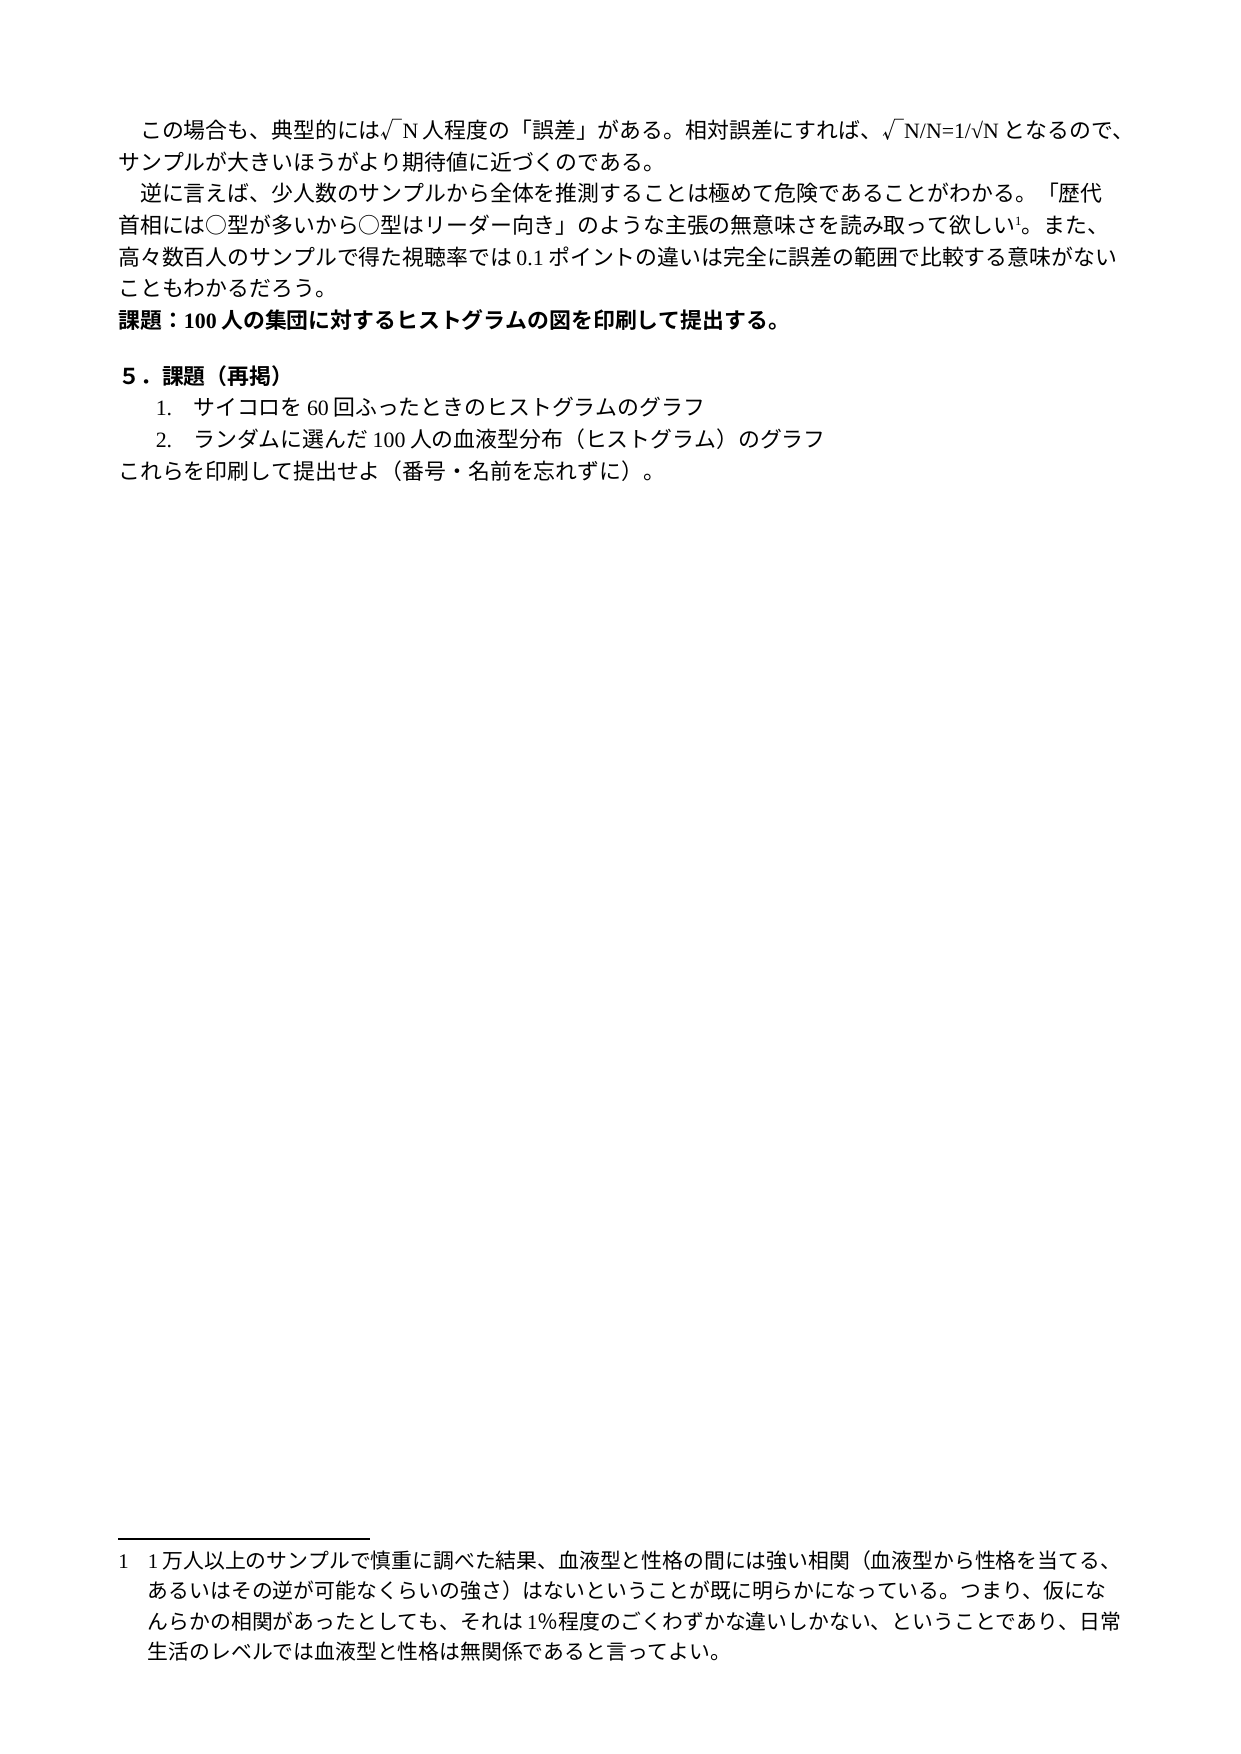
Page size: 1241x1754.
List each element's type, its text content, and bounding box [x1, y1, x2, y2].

list ランダムに選んだ100人の血液型分布（ヒストグラム）のグラフ [156, 422, 1122, 454]
text 課題：100人の集団に対するヒストグラムの図を印刷して提出する。 [118, 303, 1122, 334]
text ５．課題（再掲） [118, 359, 1122, 390]
text 1万人以上のサンプルで慎重に調べた結果、血液型と性格の間には強い相関（血液型から性格を当てる、あるいはその逆が可能なくらいの強さ）はないということが既に明らかになっている。つまり、仮になんらかの相関があったとしても、それは1％程度のごくわずかな違いしかない、ということであり、日常生活のレベルでは血液型と性格は無関係であると言ってよい。 [118, 1544, 1122, 1665]
text この場合も、典型的には√N人程度の「誤差」がある。相対誤差にすれば、√N/N=1/√Nとなるので、サンプルが大きいほうがより期待値に近づくのである。 [118, 113, 1122, 176]
text 逆に言えば、少人数のサンプルから全体を推測することは極めて危険であることがわかる。「歴代首相には○型が多いから○型はリーダー向き」のような主張の無意味さを読み取って欲しい。また、高々数百人のサンプルで得た視聴率では0.1ポイントの違いは完全に誤差の範囲で比較する意味がないこともわかるだろう。 [118, 176, 1122, 303]
text これらを印刷して提出せよ（番号・名前を忘れずに）。 [118, 454, 1122, 485]
list サイコロを60回ふったときのヒストグラムのグラフ [156, 390, 1122, 422]
